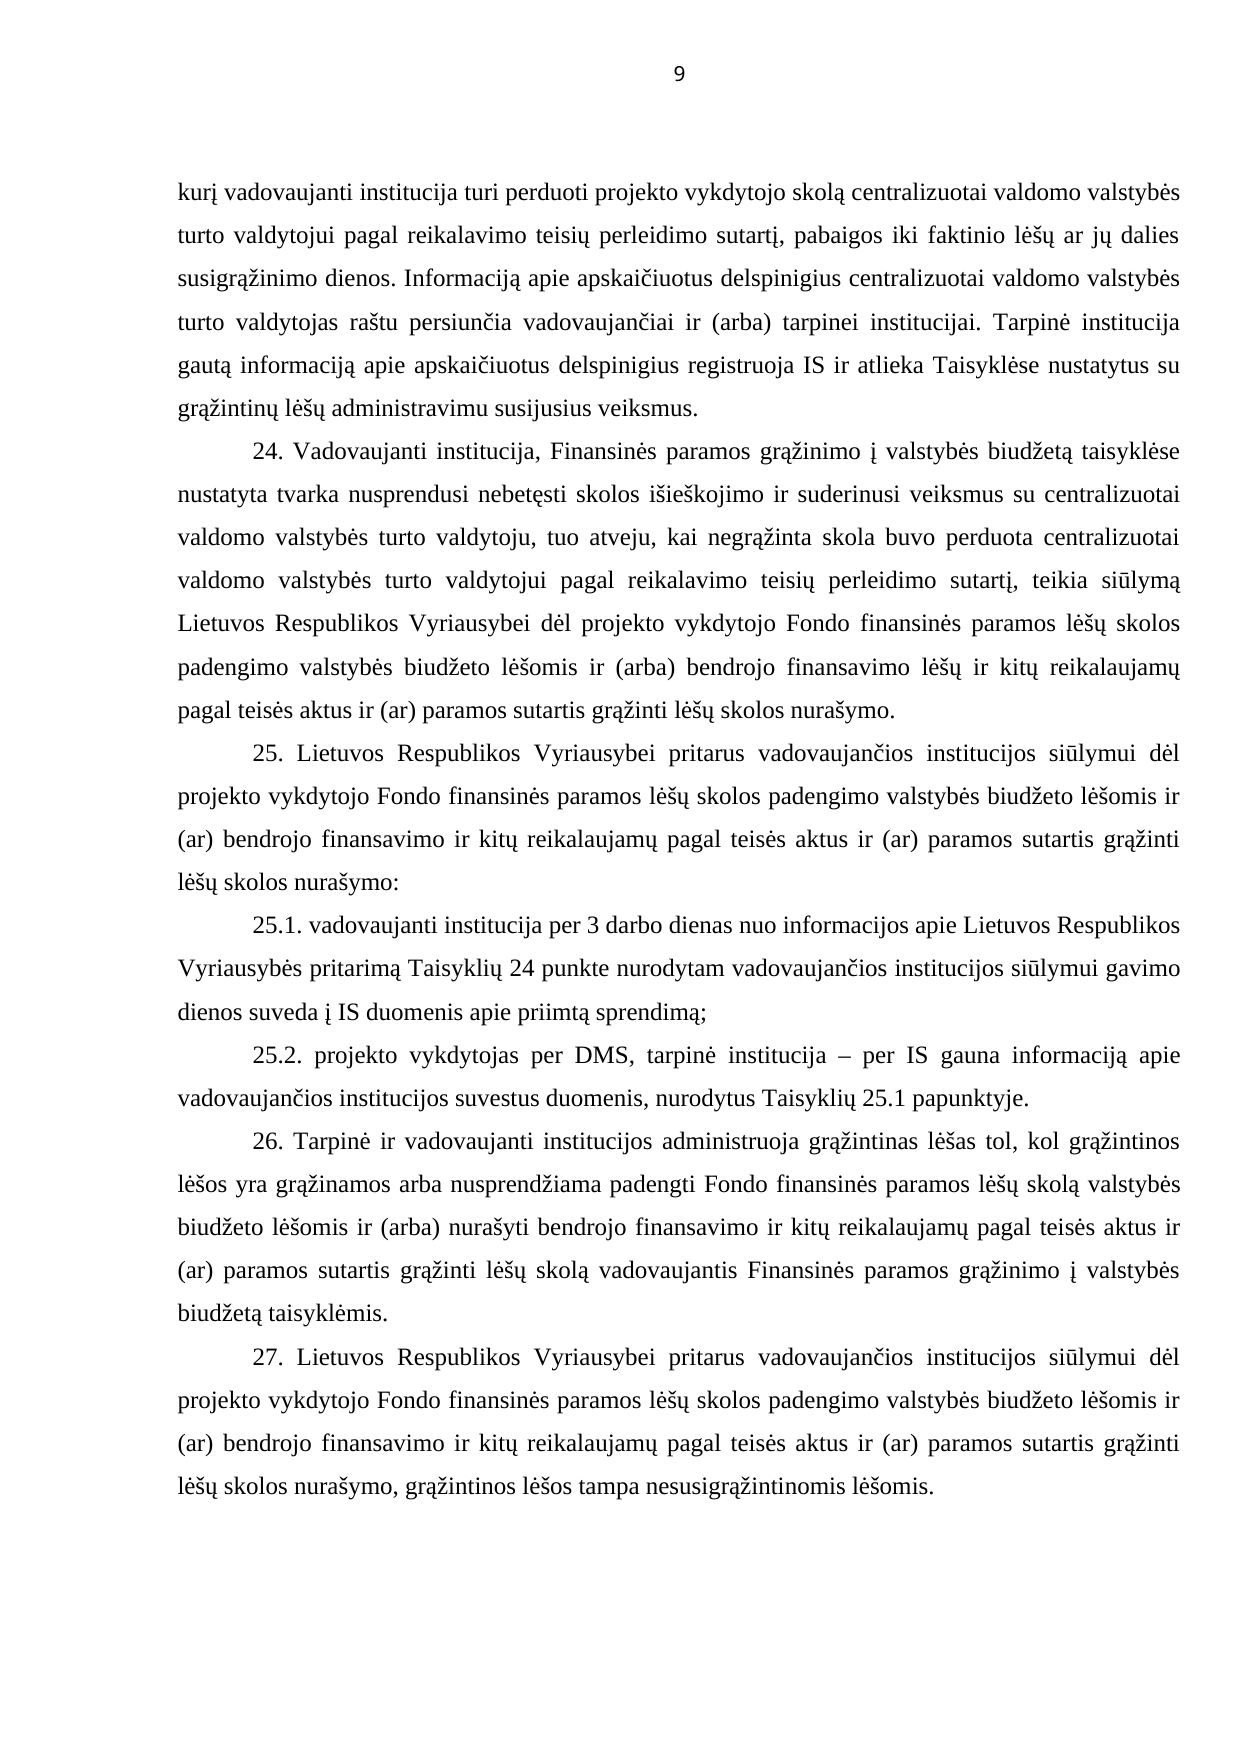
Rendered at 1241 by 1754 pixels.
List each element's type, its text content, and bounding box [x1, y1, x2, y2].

text 24. Vadovaujanti institucija, Finansinės paramos grąžinimo į valstybės biudžetą taisyklėse nustatyta tvarka nusprendusi nebetęsti skolos išieškojimo ir suderinusi veiksmus su centralizuotai valdomo valstybės turto valdytoju, tuo atveju, kai negrąžinta skola buvo perduota centralizuotai valdomo valstybės turto valdytojui pagal reikalavimo teisių perleidimo sutartį, teikia siūlymą Lietuvos Respublikos Vyriausybei dėl projekto vykdytojo Fondo finansinės paramos lėšų skolos padengimo valstybės biudžeto lėšomis ir (arba) bendrojo finansavimo lėšų ir kitų reikalaujamų pagal teisės aktus ir (ar) paramos sutartis grąžinti lėšų skolos nurašymo. [177, 436, 1181, 723]
text 25. Lietuvos Respublikos Vyriausybei pritarus vadovaujančios institucijos siūlymui dėl projekto vykdytojo Fondo finansinės paramos lėšų skolos padengimo valstybės biudžeto lėšomis ir (ar) bendrojo finansavimo ir kitų reikalaujamų pagal teisės aktus ir (ar) paramos sutartis grąžinti lėšų skolos nurašymo: [177, 738, 1181, 896]
text 27. Lietuvos Respublikos Vyriausybei pritarus vadovaujančios institucijos siūlymui dėl projekto vykdytojo Fondo finansinės paramos lėšų skolos padengimo valstybės biudžeto lėšomis ir (ar) bendrojo finansavimo ir kitų reikalaujamų pagal teisės aktus ir (ar) paramos sutartis grąžinti lėšų skolos nurašymo, grąžintinos lėšos tampa nesusigrąžintinomis lėšomis. [177, 1342, 1181, 1500]
text 25.2. projekto vykdytojas per DMS, tarpinė institucija – per IS gauna informaciją apie vadovaujančios institucijos suvestus duomenis, nurodytus Taisyklių 25.1 papunktyje. [177, 1040, 1181, 1112]
text 25.1. vadovaujanti institucija per 3 darbo dienas nuo informacijos apie Lietuvos Respublikos Vyriausybės pritarimą Taisyklių 24 punkte nurodytam vadovaujančios institucijos siūlymui gavimo dienos suveda į IS duomenis apie priimtą sprendimą; [177, 910, 1181, 1025]
text 26. Tarpinė ir vadovaujanti institucijos administruoja grąžintinas lėšas tol, kol grąžintinos lėšos yra grąžinamos arba nusprendžiama padengti Fondo finansinės paramos lėšų skolą valstybės biudžeto lėšomis ir (arba) nurašyti bendrojo finansavimo ir kitų reikalaujamų pagal teisės aktus ir (ar) paramos sutartis grąžinti lėšų skolą vadovaujantis Finansinės paramos grąžinimo į valstybės biudžetą taisyklėmis. [177, 1126, 1181, 1327]
text kurį vadovaujanti institucija turi perduoti projekto vykdytojo skolą centralizuotai valdomo valstybės turto valdytojui pagal reikalavimo teisių perleidimo sutartį, pabaigos iki faktinio lėšų ar jų dalies susigrąžinimo dienos. Informaciją apie apskaičiuotus delspinigius centralizuotai valdomo valstybės turto valdytojas raštu persiunčia vadovaujančiai ir (arba) tarpinei institucijai. Tarpinė institucija gautą informaciją apie apskaičiuotus delspinigius registruoja IS ir atlieka Taisyklėse nustatytus su grąžintinų lėšų administravimu susijusius veiksmus. [177, 177, 1181, 422]
